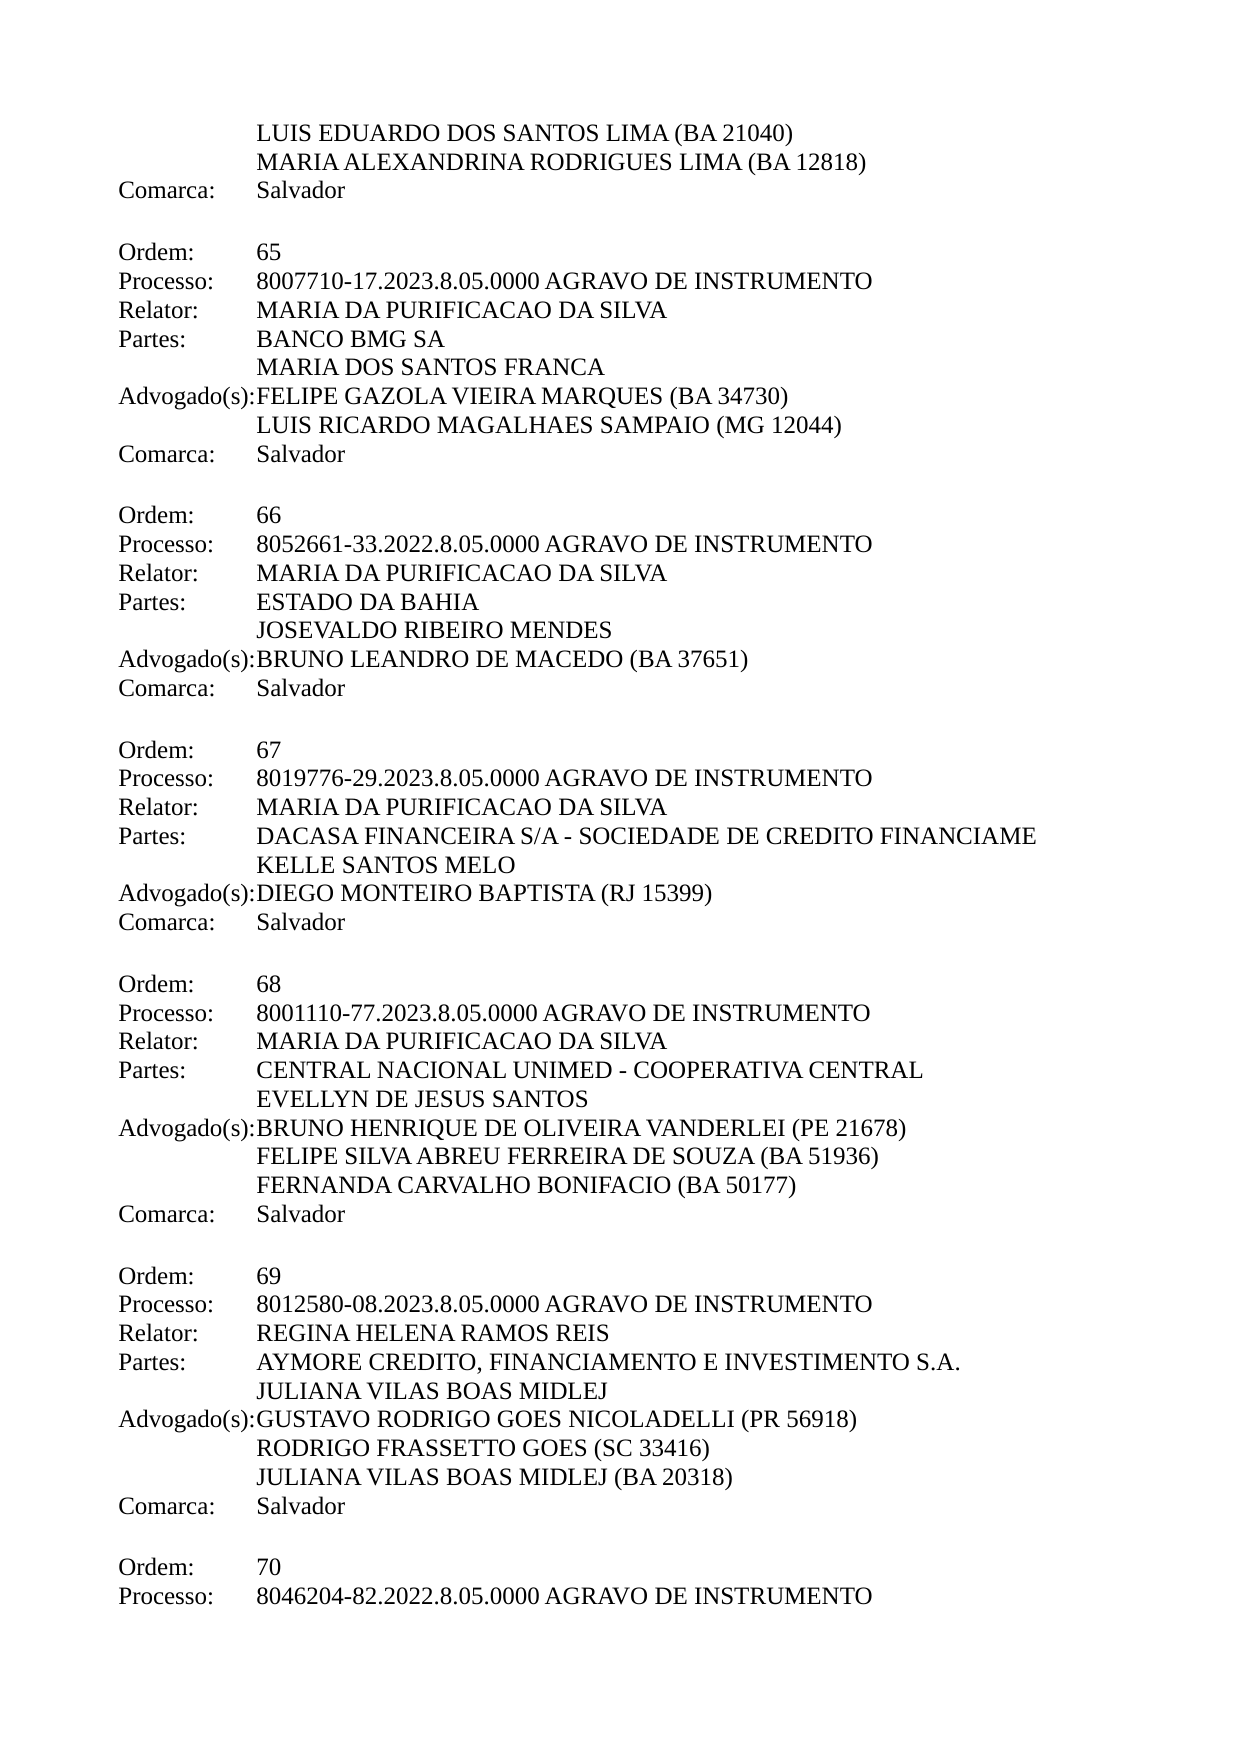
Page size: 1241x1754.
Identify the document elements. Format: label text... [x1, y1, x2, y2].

table_cell FELIPE SILVA ABREU FERREIRA DE SOUZA (BA 51936) [256, 1141, 931, 1170]
table_cell Relator: [118, 1318, 256, 1347]
table_cell EVELLYN DE JESUS SANTOS [256, 1084, 931, 1113]
table_cell 8001110-77.2023.8.05.0000 AGRAVO DE INSTRUMENTO [256, 998, 931, 1026]
table_cell [118, 1376, 256, 1404]
table_cell [118, 615, 256, 644]
table_cell RODRIGO FRASSETTO GOES (SC 33416) [256, 1433, 964, 1462]
table_cell Processo: [118, 529, 256, 558]
table_header Ordem: [118, 1261, 256, 1289]
table_header Ordem: [118, 238, 256, 266]
table_header 67 [256, 735, 1046, 763]
table_cell JULIANA VILAS BOAS MIDLEJ (BA 20318) [256, 1462, 964, 1491]
table_cell Salvador [256, 907, 1046, 936]
table_cell 8019776-29.2023.8.05.0000 AGRAVO DE INSTRUMENTO [256, 764, 1046, 792]
table_cell Partes: [118, 324, 256, 352]
table_cell Processo: [118, 266, 256, 295]
table_cell Advogado(s): [118, 1113, 256, 1141]
table_cell [118, 1141, 256, 1170]
table_header Ordem: [118, 735, 256, 763]
table_cell [118, 353, 256, 381]
table_cell Advogado(s): [118, 644, 256, 673]
table_cell [118, 1170, 256, 1199]
table_cell Relator: [118, 558, 256, 587]
table_header 68 [256, 969, 931, 998]
table_cell MARIA DA PURIFICACAO DA SILVA [256, 558, 877, 587]
table_cell GUSTAVO RODRIGO GOES NICOLADELLI (PR 56918) [256, 1405, 964, 1433]
table_cell CENTRAL NACIONAL UNIMED - COOPERATIVA CENTRAL [256, 1055, 931, 1084]
table_cell FELIPE GAZOLA VIEIRA MARQUES (BA 34730) [256, 381, 877, 410]
table_cell [118, 1084, 256, 1113]
table_cell BANCO BMG SA [256, 324, 877, 352]
table_cell Advogado(s): [118, 381, 256, 410]
table_cell Salvador [256, 439, 877, 467]
table_cell Comarca: [118, 907, 256, 936]
table_cell DACASA FINANCEIRA S/A - SOCIEDADE DE CREDITO FINANCIAME [256, 821, 1046, 850]
table_cell 8007710-17.2023.8.05.0000 AGRAVO DE INSTRUMENTO [256, 266, 877, 295]
table_cell JULIANA VILAS BOAS MIDLEJ [256, 1376, 964, 1404]
table_cell [118, 147, 256, 176]
table_cell Advogado(s): [118, 1405, 256, 1433]
table_cell Comarca: [118, 1199, 256, 1228]
table_header 65 [256, 238, 877, 266]
table_cell BRUNO LEANDRO DE MACEDO (BA 37651) [256, 644, 877, 673]
table_cell Salvador [256, 176, 1089, 204]
table_header 70 [256, 1553, 877, 1581]
table_cell KELLE SANTOS MELO [256, 850, 1046, 878]
table_cell [118, 1462, 256, 1491]
table_cell 8012580-08.2023.8.05.0000 AGRAVO DE INSTRUMENTO [256, 1290, 964, 1318]
table_cell MARIA ALEXANDRINA RODRIGUES LIMA (BA 12818) [256, 147, 1089, 176]
table_header Ordem: [118, 500, 256, 529]
table_cell [118, 410, 256, 439]
table_cell Relator: [118, 295, 256, 324]
table_cell Processo: [118, 1290, 256, 1318]
table_cell Comarca: [118, 673, 256, 702]
table_cell ESTADO DA BAHIA [256, 587, 877, 615]
table_header 66 [256, 500, 877, 529]
table_cell [118, 1433, 256, 1462]
table_cell Partes: [118, 1055, 256, 1084]
table_cell MARIA DOS SANTOS FRANCA [256, 353, 877, 381]
table_cell Comarca: [118, 1491, 256, 1519]
table_cell Comarca: [118, 176, 256, 204]
table_cell BRUNO HENRIQUE DE OLIVEIRA VANDERLEI (PE 21678) [256, 1113, 931, 1141]
table_cell Comarca: [118, 439, 256, 467]
table_cell MARIA DA PURIFICACAO DA SILVA [256, 295, 877, 324]
table_cell REGINA HELENA RAMOS REIS [256, 1318, 964, 1347]
table_cell Processo: [118, 764, 256, 792]
table_cell Salvador [256, 673, 877, 702]
table_cell 8052661-33.2022.8.05.0000 AGRAVO DE INSTRUMENTO [256, 529, 877, 558]
table_cell Salvador [256, 1199, 931, 1228]
table_cell Relator: [118, 792, 256, 821]
table_cell Partes: [118, 1347, 256, 1376]
table_header Ordem: [118, 969, 256, 998]
table_cell MARIA DA PURIFICACAO DA SILVA [256, 1026, 931, 1055]
table_cell Partes: [118, 587, 256, 615]
table_cell [118, 850, 256, 878]
table_cell AYMORE CREDITO, FINANCIAMENTO E INVESTIMENTO S.A. [256, 1347, 964, 1376]
table_cell Salvador [256, 1491, 964, 1519]
table_cell 8046204-82.2022.8.05.0000 AGRAVO DE INSTRUMENTO [256, 1581, 877, 1610]
table_cell JOSEVALDO RIBEIRO MENDES [256, 615, 877, 644]
table_header 69 [256, 1261, 964, 1289]
table_cell [118, 118, 256, 147]
table_cell Relator: [118, 1026, 256, 1055]
table_cell Advogado(s): [118, 879, 256, 907]
table_cell Processo: [118, 1581, 256, 1610]
table_cell Partes: [118, 821, 256, 850]
table_cell DIEGO MONTEIRO BAPTISTA (RJ 15399) [256, 879, 1046, 907]
table_cell LUIS EDUARDO DOS SANTOS LIMA (BA 21040) [256, 118, 1089, 147]
table_cell Processo: [118, 998, 256, 1026]
table_cell MARIA DA PURIFICACAO DA SILVA [256, 792, 1046, 821]
table_cell FERNANDA CARVALHO BONIFACIO (BA 50177) [256, 1170, 931, 1199]
table_cell LUIS RICARDO MAGALHAES SAMPAIO (MG 12044) [256, 410, 877, 439]
table_header Ordem: [118, 1553, 256, 1581]
